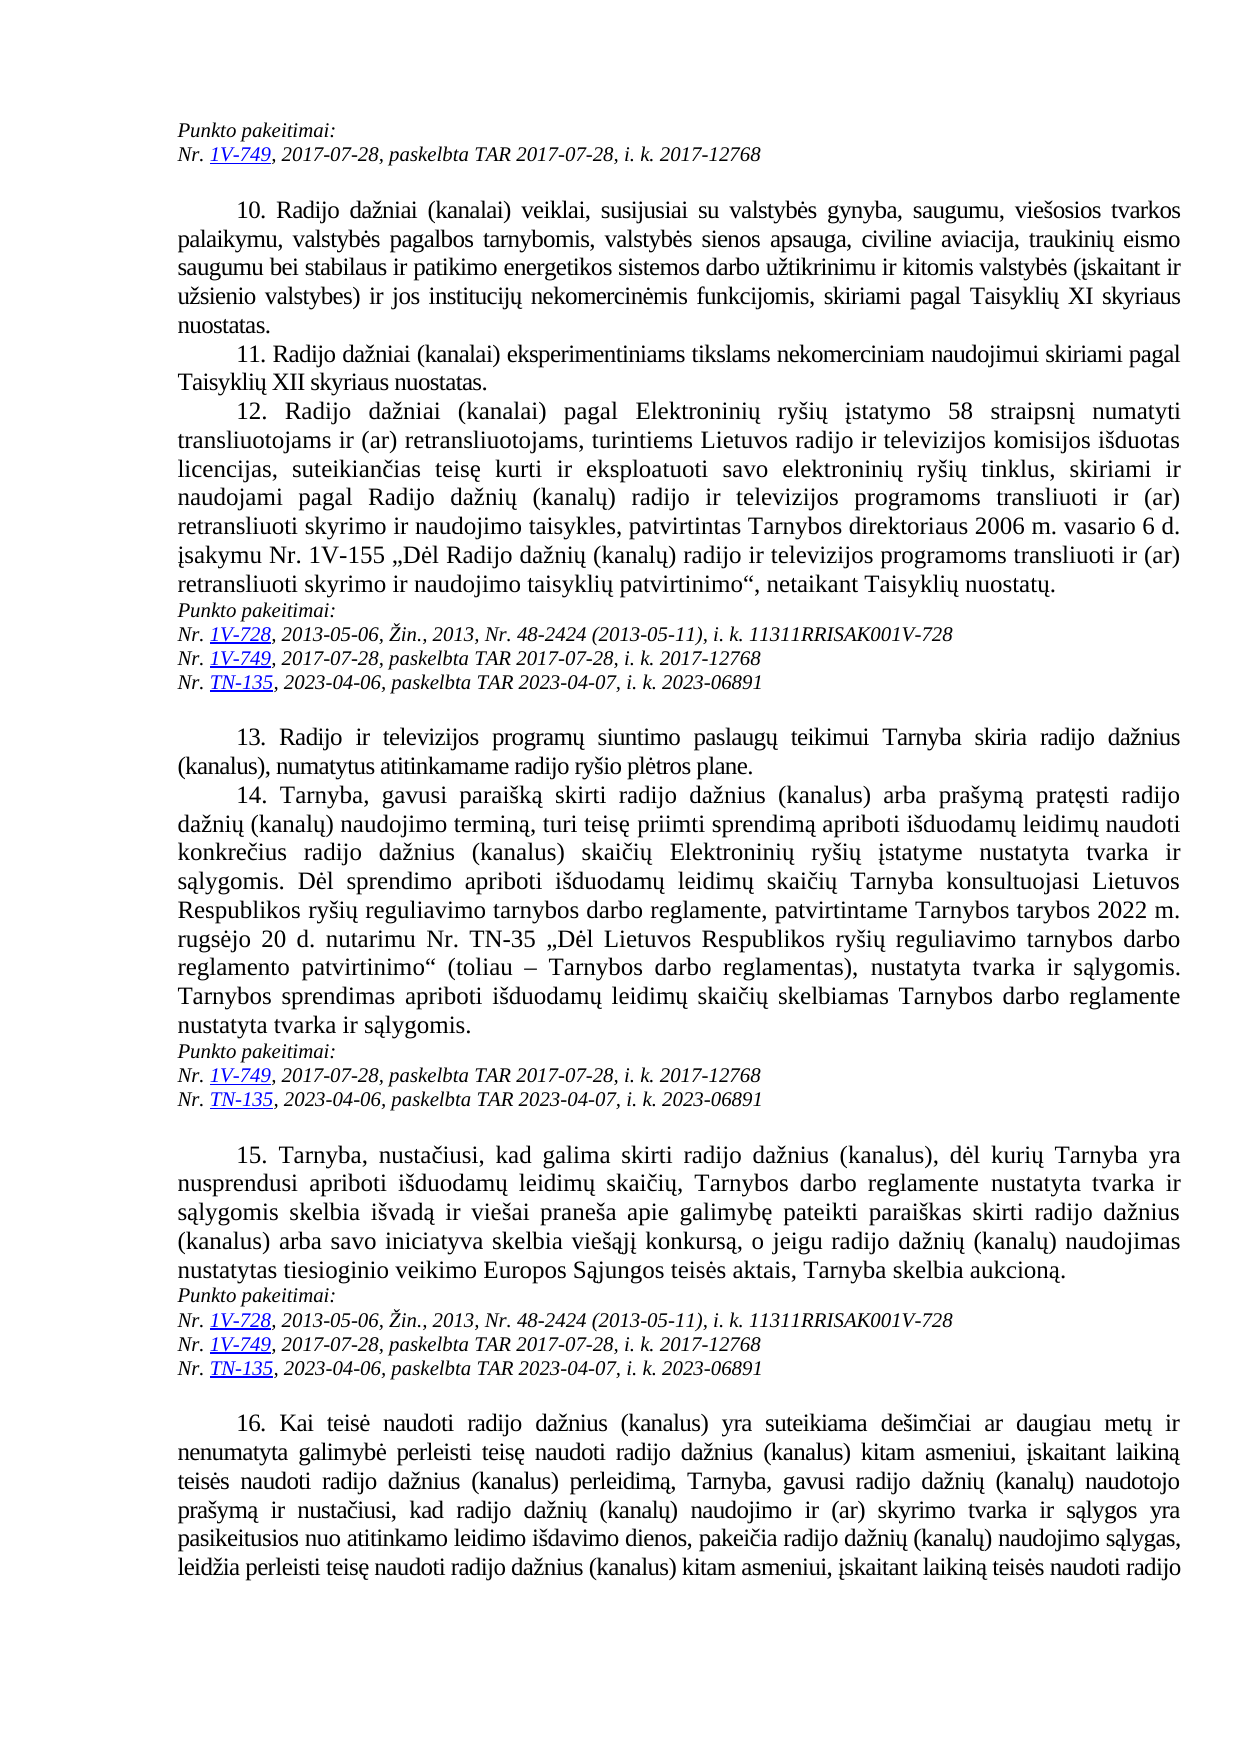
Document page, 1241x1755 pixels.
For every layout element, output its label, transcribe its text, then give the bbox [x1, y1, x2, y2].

text Nr. 1V-749, 2017-07-28, paskelbta TAR 2017-07-28, i. k. 2017-12768 [177, 1332, 1181, 1356]
text Nr. 1V-728, 2013-05-06, Žin., 2013, Nr. 48-2424 (2013-05-11), i. k. 11311RRISAK001V-728 [177, 1307, 1181, 1332]
text Nr. 1V-728, 2013-05-06, Žin., 2013, Nr. 48-2424 (2013-05-11), i. k. 11311RRISAK001V-728 [177, 622, 1181, 646]
text 15. Tarnyba, nustačiusi, kad galima skirti radijo dažnius (kanalus), dėl kurių Tarnyba yra nusprendusi apriboti išduodamų leidimų skaičių, Tarnybos darbo reglamente nustatyta tvarka ir sąlygomis skelbia išvadą ir viešai praneša apie galimybę pateikti paraiškas skirti radijo dažnius (kanalus) arba savo iniciatyva skelbia viešąjį konkursą, o jeigu radijo dažnių (kanalų) naudojimas nustatytas tiesioginio veikimo Europos Sąjungos teisės aktais, Tarnyba skelbia aukcioną. [177, 1140, 1181, 1283]
text 12. Radijo dažniai (kanalai) pagal Elektroninių ryšių įstatymo 58 straipsnį numatyti transliuotojams ir (ar) retransliuotojams, turintiems Lietuvos radijo ir televizijos komisijos išduotas licencijas, suteikiančias teisę kurti ir eksploatuoti savo elektroninių ryšių tinklus, skiriami ir naudojami pagal Radijo dažnių (kanalų) radijo ir televizijos programoms transliuoti ir (ar) retransliuoti skyrimo ir naudojimo taisykles, patvirtintas Tarnybos direktoriaus 2006 m. vasario 6 d. įsakymu Nr. 1V-155 „Dėl Radijo dažnių (kanalų) radijo ir televizijos programoms transliuoti ir (ar) retransliuoti skyrimo ir naudojimo taisyklių patvirtinimo“, netaikant Taisyklių nuostatų. [177, 396, 1181, 597]
text Punkto pakeitimai: [177, 597, 1181, 622]
text Punkto pakeitimai: [177, 118, 1181, 142]
text Nr. 1V-749, 2017-07-28, paskelbta TAR 2017-07-28, i. k. 2017-12768 [177, 142, 1181, 166]
text Nr. TN-135, 2023-04-06, paskelbta TAR 2023-04-07, i. k. 2023-06891 [177, 1356, 1181, 1380]
text 14. Tarnyba, gavusi paraišką skirti radijo dažnius (kanalus) arba prašymą pratęsti radijo dažnių (kanalų) naudojimo terminą, turi teisę priimti sprendimą apriboti išduodamų leidimų naudoti konkrečius radijo dažnius (kanalus) skaičių Elektroninių ryšių įstatyme nustatyta tvarka ir sąlygomis. Dėl sprendimo apriboti išduodamų leidimų skaičių Tarnyba konsultuojasi Lietuvos Respublikos ryšių reguliavimo tarnybos darbo reglamente, patvirtintame Tarnybos tarybos 2022 m. rugsėjo 20 d. nutarimu Nr. TN-35 „Dėl Lietuvos Respublikos ryšių reguliavimo tarnybos darbo reglamento patvirtinimo“ (toliau – Tarnybos darbo reglamentas), nustatyta tvarka ir sąlygomis. Tarnybos sprendimas apriboti išduodamų leidimų skaičių skelbiamas Tarnybos darbo reglamente nustatyta tvarka ir sąlygomis. [177, 780, 1181, 1039]
text 13. Radijo ir televizijos programų siuntimo paslaugų teikimui Tarnyba skiria radijo dažnius (kanalus), numatytus atitinkamame radijo ryšio plėtros plane. [177, 722, 1181, 780]
text Punkto pakeitimai: [177, 1283, 1181, 1307]
text Nr. 1V-749, 2017-07-28, paskelbta TAR 2017-07-28, i. k. 2017-12768 [177, 1063, 1181, 1087]
text 11. Radijo dažniai (kanalai) eksperimentiniams tikslams nekomerciniam naudojimui skiriami pagal Taisyklių XII skyriaus nuostatas. [177, 339, 1181, 396]
text 10. Radijo dažniai (kanalai) veiklai, susijusiai su valstybės gynyba, saugumu, viešosios tvarkos palaikymu, valstybės pagalbos tarnybomis, valstybės sienos apsauga, civiline aviacija, traukinių eismo saugumu bei stabilaus ir patikimo energetikos sistemos darbo užtikrinimu ir kitomis valstybės (įskaitant ir užsienio valstybes) ir jos institucijų nekomercinėmis funkcijomis, skiriami pagal Taisyklių XI skyriaus nuostatas. [177, 195, 1181, 339]
text Nr. 1V-749, 2017-07-28, paskelbta TAR 2017-07-28, i. k. 2017-12768 [177, 646, 1181, 670]
text Punkto pakeitimai: [177, 1039, 1181, 1063]
text Nr. TN-135, 2023-04-06, paskelbta TAR 2023-04-07, i. k. 2023-06891 [177, 1087, 1181, 1111]
text 16. Kai teisė naudoti radijo dažnius (kanalus) yra suteikiama dešimčiai ar daugiau metų ir nenumatyta galimybė perleisti teisę naudoti radijo dažnius (kanalus) kitam asmeniui, įskaitant laikiną teisės naudoti radijo dažnius (kanalus) perleidimą, Tarnyba, gavusi radijo dažnių (kanalų) naudotojo prašymą ir nustačiusi, kad radijo dažnių (kanalų) naudojimo ir (ar) skyrimo tvarka ir sąlygos yra pasikeitusios nuo atitinkamo leidimo išdavimo dienos, pakeičia radijo dažnių (kanalų) naudojimo sąlygas, leidžia perleisti teisę naudoti radijo dažnius (kanalus) kitam asmeniui, įskaitant laikiną teisės naudoti radijo [177, 1408, 1181, 1581]
text Nr. TN-135, 2023-04-06, paskelbta TAR 2023-04-07, i. k. 2023-06891 [177, 670, 1181, 694]
